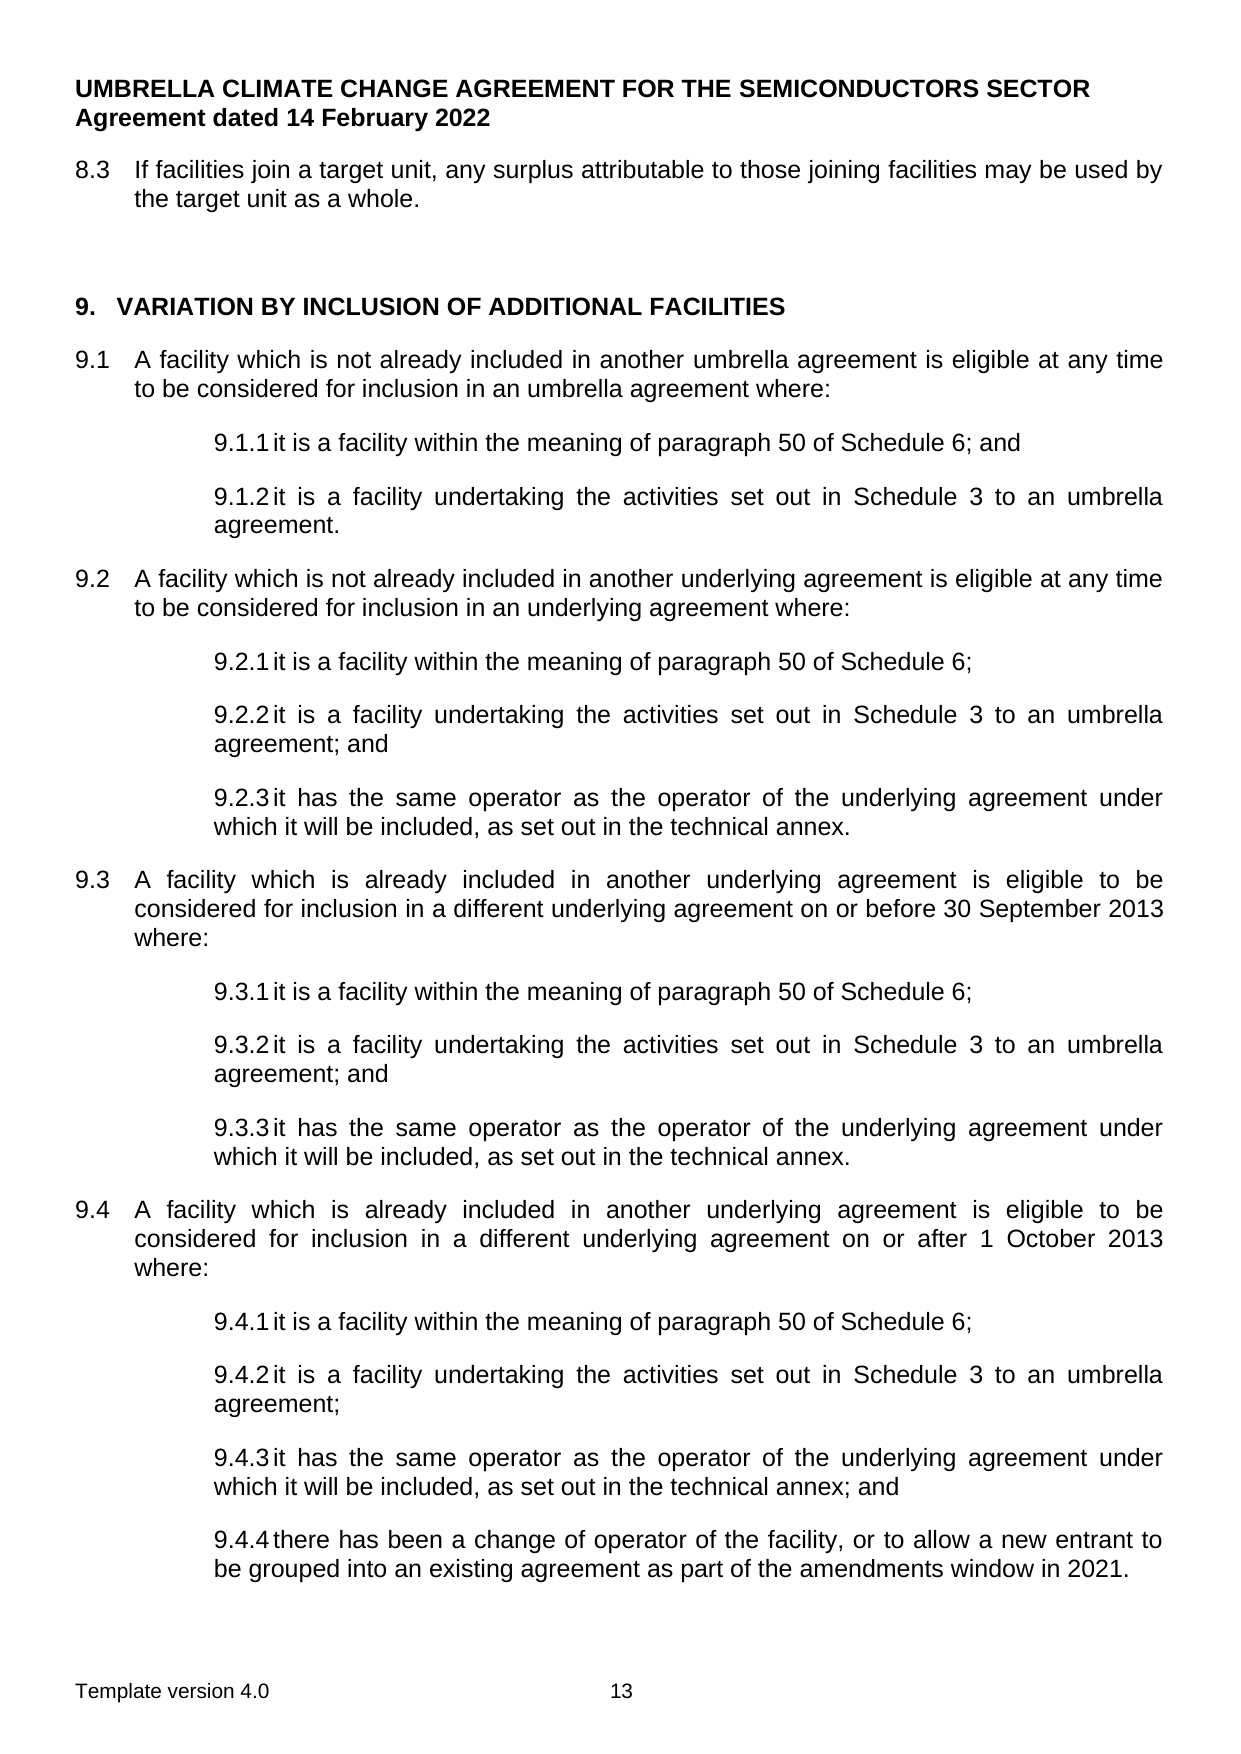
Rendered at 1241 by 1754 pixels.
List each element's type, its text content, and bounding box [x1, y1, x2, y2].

list it has the same operator as the operator of the underlying agreement under which it will be included, as set out in the technical annex; and [214, 1443, 1165, 1500]
list A facility which is not already included in another umbrella agreement is eligible at any time to be considered for inclusion in an umbrella agreement where: [75, 345, 1165, 403]
list it is a facility within the meaning of paragraph 50 of Schedule 6; [214, 976, 1165, 1005]
list it has the same operator as the operator of the underlying agreement under which it will be included, as set out in the technical annex. [214, 783, 1165, 840]
list it is a facility undertaking the activities set out in Schedule 3 to an umbrella agreement; [214, 1360, 1165, 1418]
list A facility which is already included in another underlying agreement is eligible to be considered for inclusion in a different underlying agreement on or after 1 October 2013 where: [75, 1195, 1165, 1281]
list A facility which is not already included in another underlying agreement is eligible at any time to be considered for inclusion in an underlying agreement where: [75, 564, 1165, 621]
list VARIATION BY INCLUSION OF ADDITIONAL FACILITIES [75, 291, 1165, 320]
list it is a facility undertaking the activities set out in Schedule 3 to an umbrella agreement; and [214, 1030, 1165, 1088]
list If facilities join a target unit, any surplus attributable to those joining facilities may be used by the target unit as a whole. [75, 155, 1165, 213]
list it has the same operator as the operator of the underlying agreement under which it will be included, as set out in the technical annex. [214, 1113, 1165, 1170]
list it is a facility within the meaning of paragraph 50 of Schedule 6; and [214, 428, 1165, 456]
list it is a facility within the meaning of paragraph 50 of Schedule 6; [214, 1306, 1165, 1335]
list A facility which is already included in another underlying agreement is eligible to be considered for inclusion in a different underlying agreement on or before 30 September 2013 where: [75, 865, 1165, 951]
list there has been a change of operator of the facility, or to allow a new entrant to be grouped into an existing agreement as part of the amendments window in 2021. [214, 1525, 1165, 1583]
list it is a facility undertaking the activities set out in Schedule 3 to an umbrella agreement. [214, 481, 1165, 539]
list it is a facility within the meaning of paragraph 50 of Schedule 6; [214, 646, 1165, 675]
list it is a facility undertaking the activities set out in Schedule 3 to an umbrella agreement; and [214, 700, 1165, 758]
